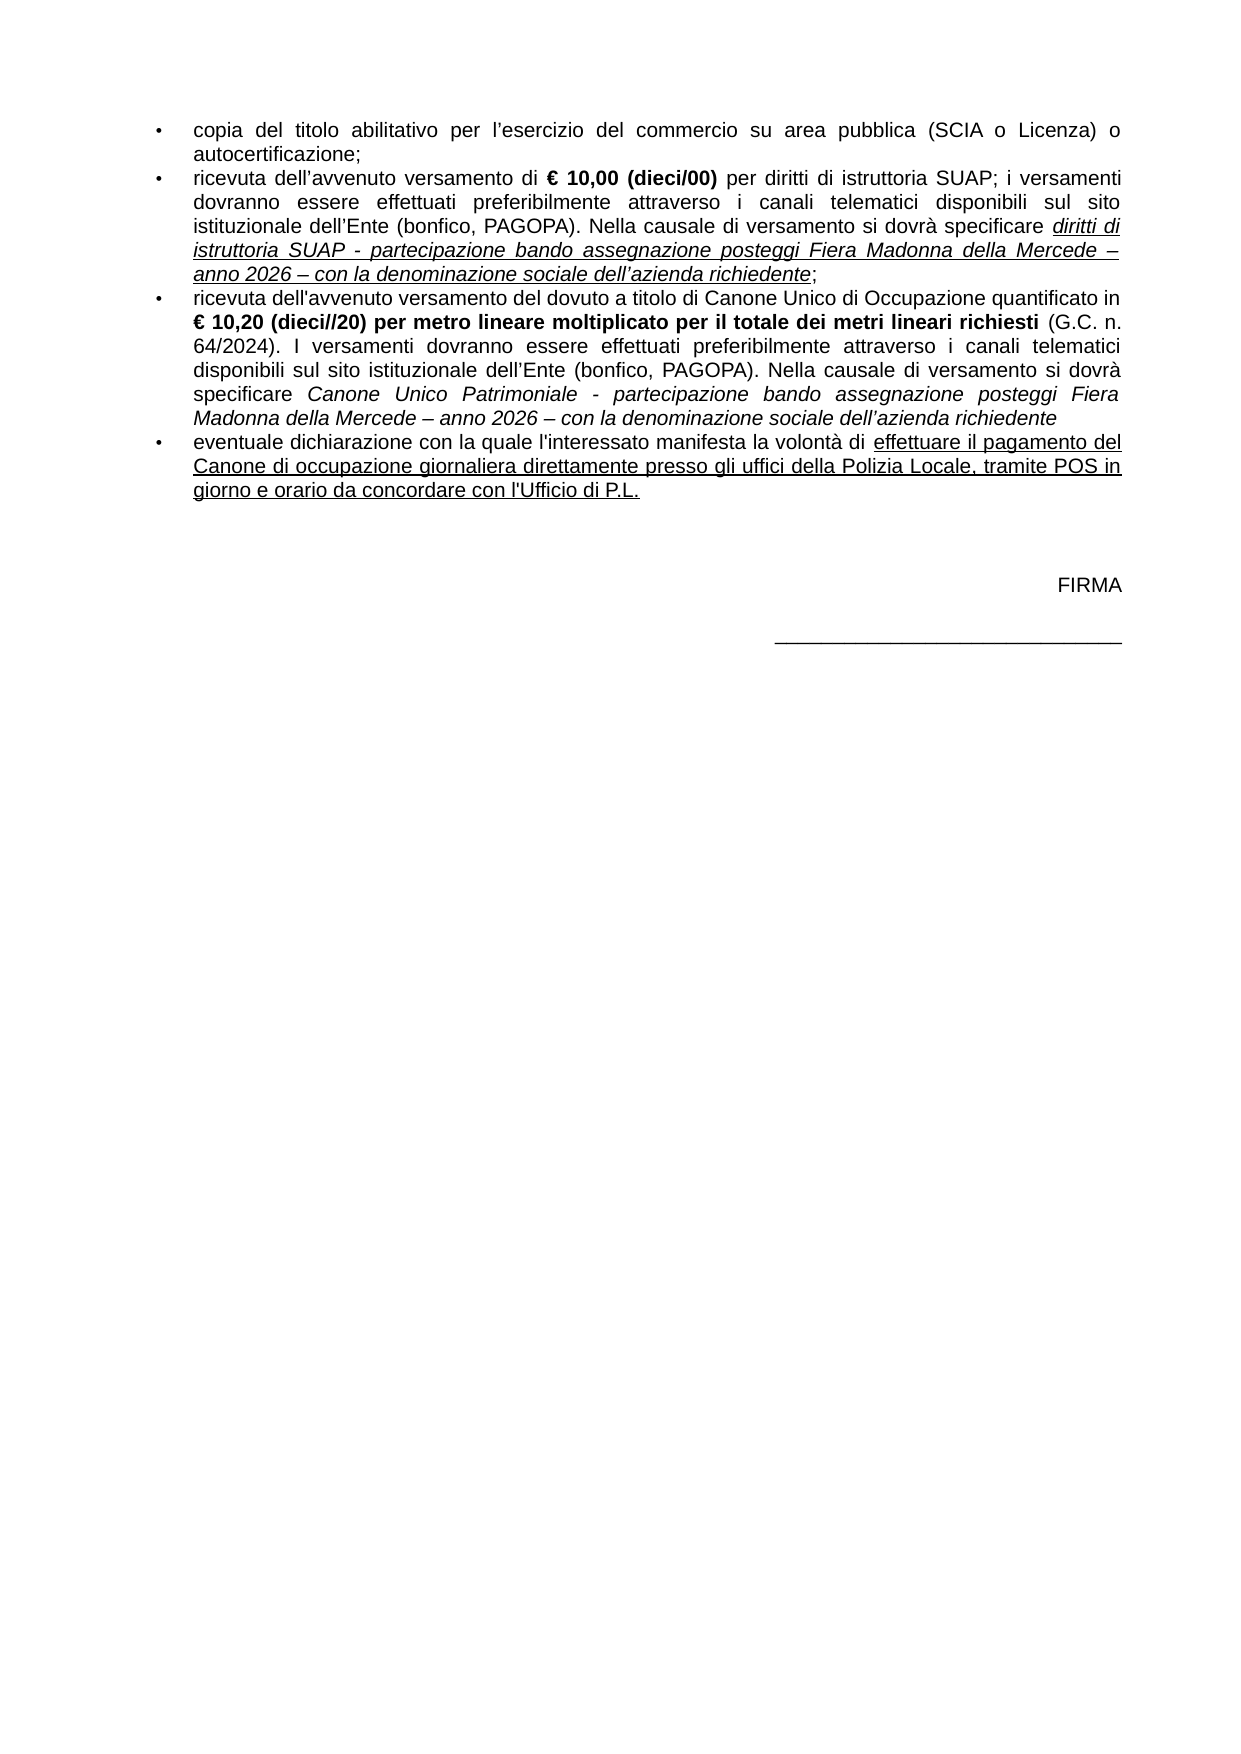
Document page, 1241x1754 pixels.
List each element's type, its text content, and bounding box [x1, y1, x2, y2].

text ______________________________ [118, 621, 1122, 645]
list eventuale dichiarazione con la quale l'interessato manifesta la volontà di effettuare il pagamento del Canone di occupazione giornaliera direttamente presso gli uffici della Polizia Locale, tramite POS in giorno e orario da concordare con l'Ufficio di P.L. [156, 429, 1122, 501]
list ricevuta dell'avvenuto versamento del dovuto a titolo di Canone Unico di Occupazione quantificato in € 10,20 (dieci//20) per metro lineare moltiplicato per il totale dei metri lineari richiesti (G.C. n. 64/2024). I versamenti dovranno essere effettuati preferibilmente attraverso i canali telematici disponibili sul sito istituzionale dell’Ente (bonfico, PAGOPA). Nella causale di versamento si dovrà specificare Canone Unico Patrimoniale - partecipazione bando assegnazione posteggi Fiera Madonna della Mercede – anno 2026 – con la denominazione sociale dell’azienda richiedente [156, 286, 1122, 429]
list ricevuta dell’avvenuto versamento di € 10,00 (dieci/00) per diritti di istruttoria SUAP; i versamenti dovranno essere effettuati preferibilmente attraverso i canali telematici disponibili sul sito istituzionale dell’Ente (bonfico, PAGOPA). Nella causale di versamento si dovrà specificare diritti di istruttoria SUAP - partecipazione bando assegnazione posteggi Fiera Madonna della Mercede – anno 2026 – con la denominazione sociale dell’azienda richiedente; [156, 166, 1122, 286]
text FIRMA [118, 573, 1122, 597]
list copia del titolo abilitativo per l’esercizio del commercio su area pubblica (SCIA o Licenza) o autocertificazione; [156, 118, 1122, 166]
